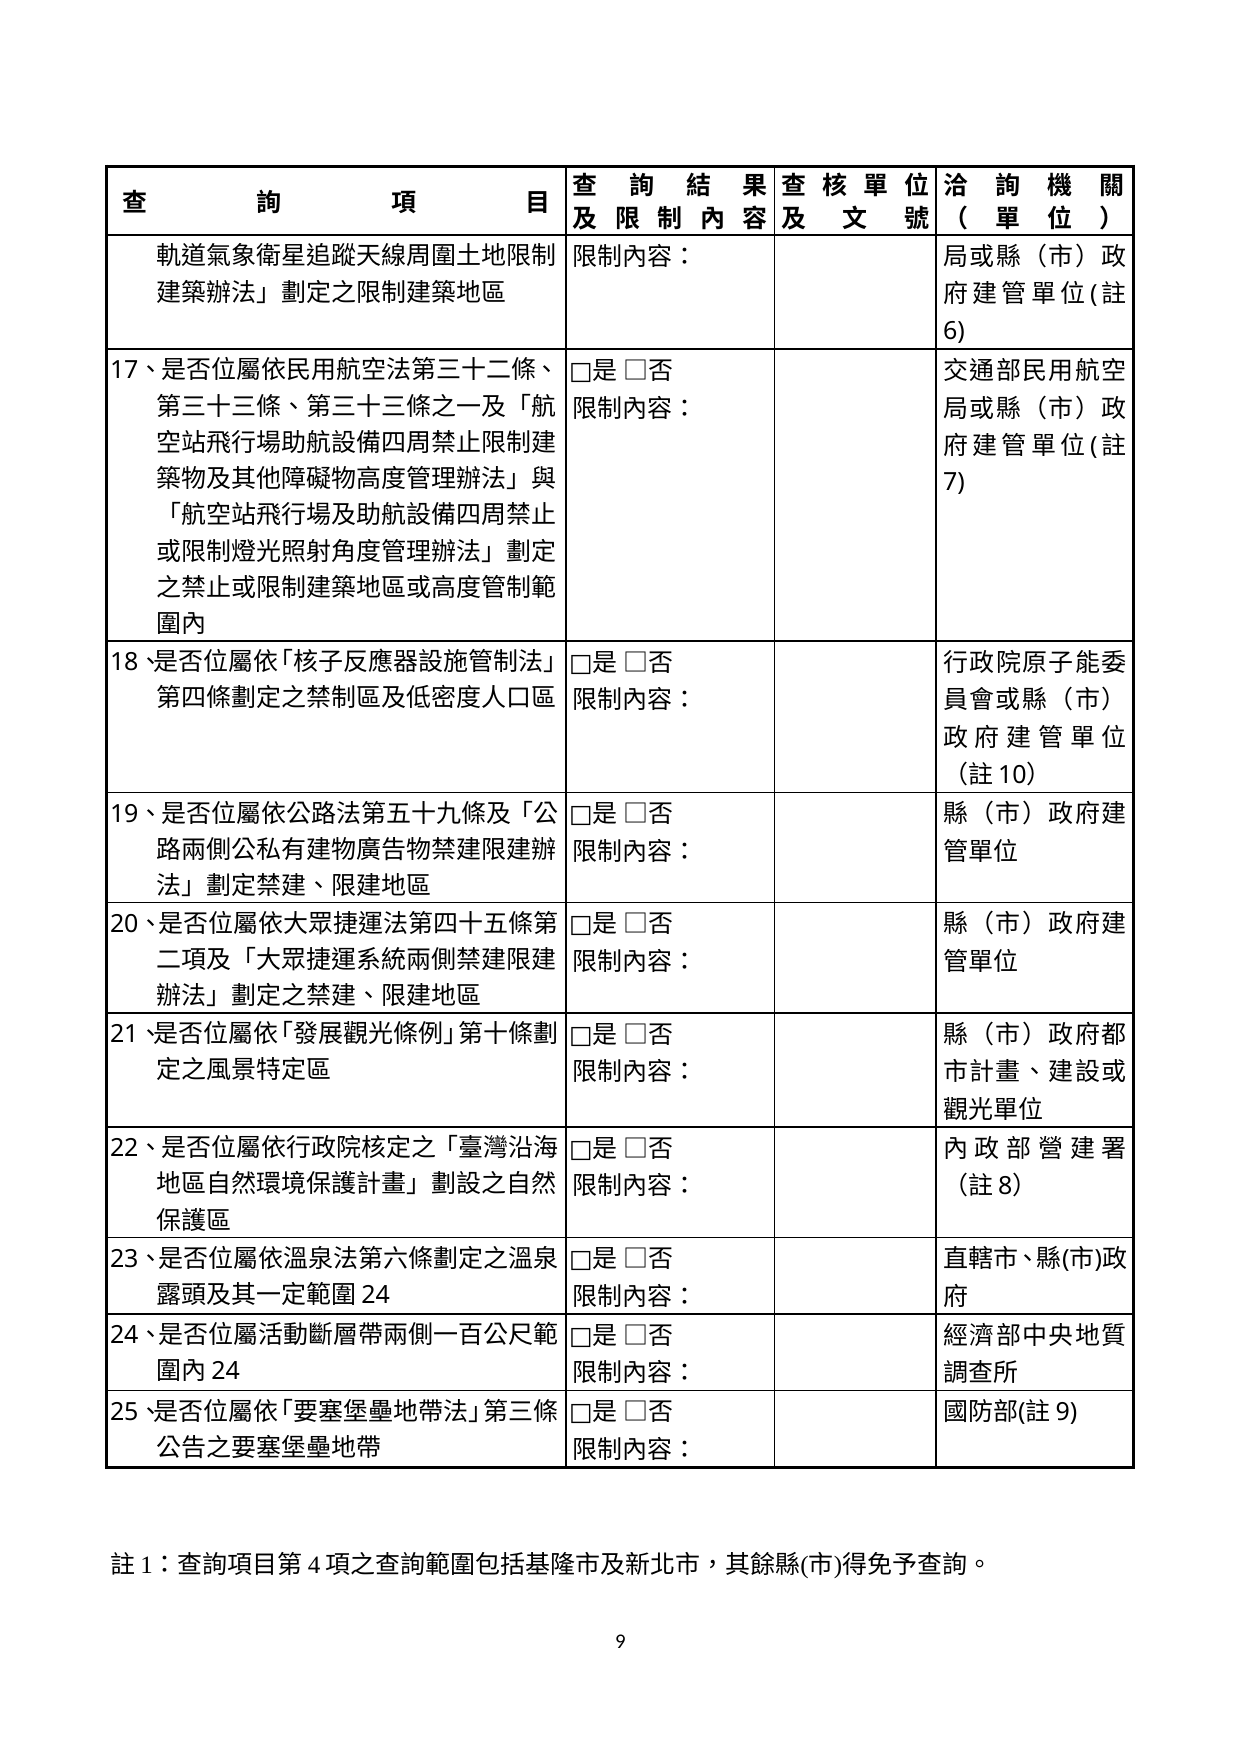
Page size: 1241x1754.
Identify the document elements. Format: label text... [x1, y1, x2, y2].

table_cell [775, 1391, 935, 1466]
table_cell 22、是否位屬依行政院核定之「臺灣沿海地區自然環境保護計畫」劃設之自然保護區 [108, 1128, 565, 1236]
table_cell 直轄市、縣(市)政府 [937, 1238, 1132, 1313]
table_cell [775, 903, 935, 1012]
table_cell □是 □否 限制內容： [567, 793, 774, 902]
table_cell □是 □否 限制內容： [567, 1315, 774, 1389]
table_cell 內政部營建署（註8） [937, 1128, 1132, 1236]
table_cell [775, 236, 935, 348]
table_cell □是 □否 限制內容： [567, 1391, 774, 1466]
table_cell [775, 1014, 935, 1126]
table_header 洽詢機關 （單位） [937, 168, 1132, 234]
table_header 查 詢 項 目 [108, 168, 565, 234]
table_cell □是 □否 限制內容： [567, 903, 774, 1012]
table_cell 軌道氣象衛星追蹤天線周圍土地限制建築辦法」劃定之限制建築地區 [108, 236, 565, 348]
table_cell 局或縣（市）政府建管單位(註6) [937, 236, 1132, 348]
table_cell 行政院原子能委員會或縣（市）政府建管單位（註10） [937, 642, 1132, 791]
table_cell 25、是否位屬依「要塞堡壘地帶法」第三條公告之要塞堡壘地帶 [108, 1391, 565, 1466]
table_cell 限制內容： [567, 236, 774, 348]
table_cell [775, 1128, 935, 1236]
table_cell 24、是否位屬活動斷層帶兩側一百公尺範圍內24 [108, 1315, 565, 1389]
text 註1：查詢項目第4項之查詢範圍包括基隆市及新北市，其餘縣(市)得免予查詢。 [110, 1544, 1162, 1581]
table_cell 17、是否位屬依民用航空法第三十二條、第三十三條、第三十三條之一及「航空站飛行場助航設備四周禁止限制建築物及其他障礙物高度管理辦法」與「航空站飛行場及助航設備四周禁止或限制燈光照射角度管理辦法」劃定之禁止或限制建築地區或高度管制範圍內 [108, 350, 565, 640]
table_cell 經濟部中央地質調查所 [937, 1315, 1132, 1389]
table_cell 21、是否位屬依「發展觀光條例」第十條劃定之風景特定區 [108, 1014, 565, 1126]
table_cell [775, 1315, 935, 1389]
table_cell 19、是否位屬依公路法第五十九條及「公路兩側公私有建物廣告物禁建限建辦法」劃定禁建、限建地區 [108, 793, 565, 902]
table_cell 18、是否位屬依「核子反應器設施管制法」第四條劃定之禁制區及低密度人口區 [108, 642, 565, 791]
table_header 查詢結果 及限制內容 [567, 168, 774, 234]
table_cell [775, 793, 935, 902]
table_cell □是 □否 限制內容： [567, 1014, 774, 1126]
table_cell 23、是否位屬依溫泉法第六條劃定之溫泉露頭及其一定範圍24 [108, 1238, 565, 1313]
table_cell 縣（市）政府建管單位 [937, 793, 1132, 902]
table_cell 20、是否位屬依大眾捷運法第四十五條第二項及「大眾捷運系統兩側禁建限建辦法」劃定之禁建、限建地區 [108, 903, 565, 1012]
table_cell 縣（市）政府建管單位 [937, 903, 1132, 1012]
table_cell [775, 1238, 935, 1313]
table_cell [775, 350, 935, 640]
table_cell 交通部民用航空局或縣（市）政府建管單位(註7) [937, 350, 1132, 640]
table_cell □是 □否 限制內容： [567, 1128, 774, 1236]
table_cell 縣（市）政府都市計畫、建設或觀光單位 [937, 1014, 1132, 1126]
table_cell □是 □否 限制內容： [567, 350, 774, 640]
table_cell [775, 642, 935, 791]
table_header 查核單位 及文號 [775, 168, 935, 234]
table_cell 國防部(註9) [937, 1391, 1132, 1466]
table_cell □是 □否 限制內容： [567, 642, 774, 791]
table_cell □是 □否 限制內容： [567, 1238, 774, 1313]
